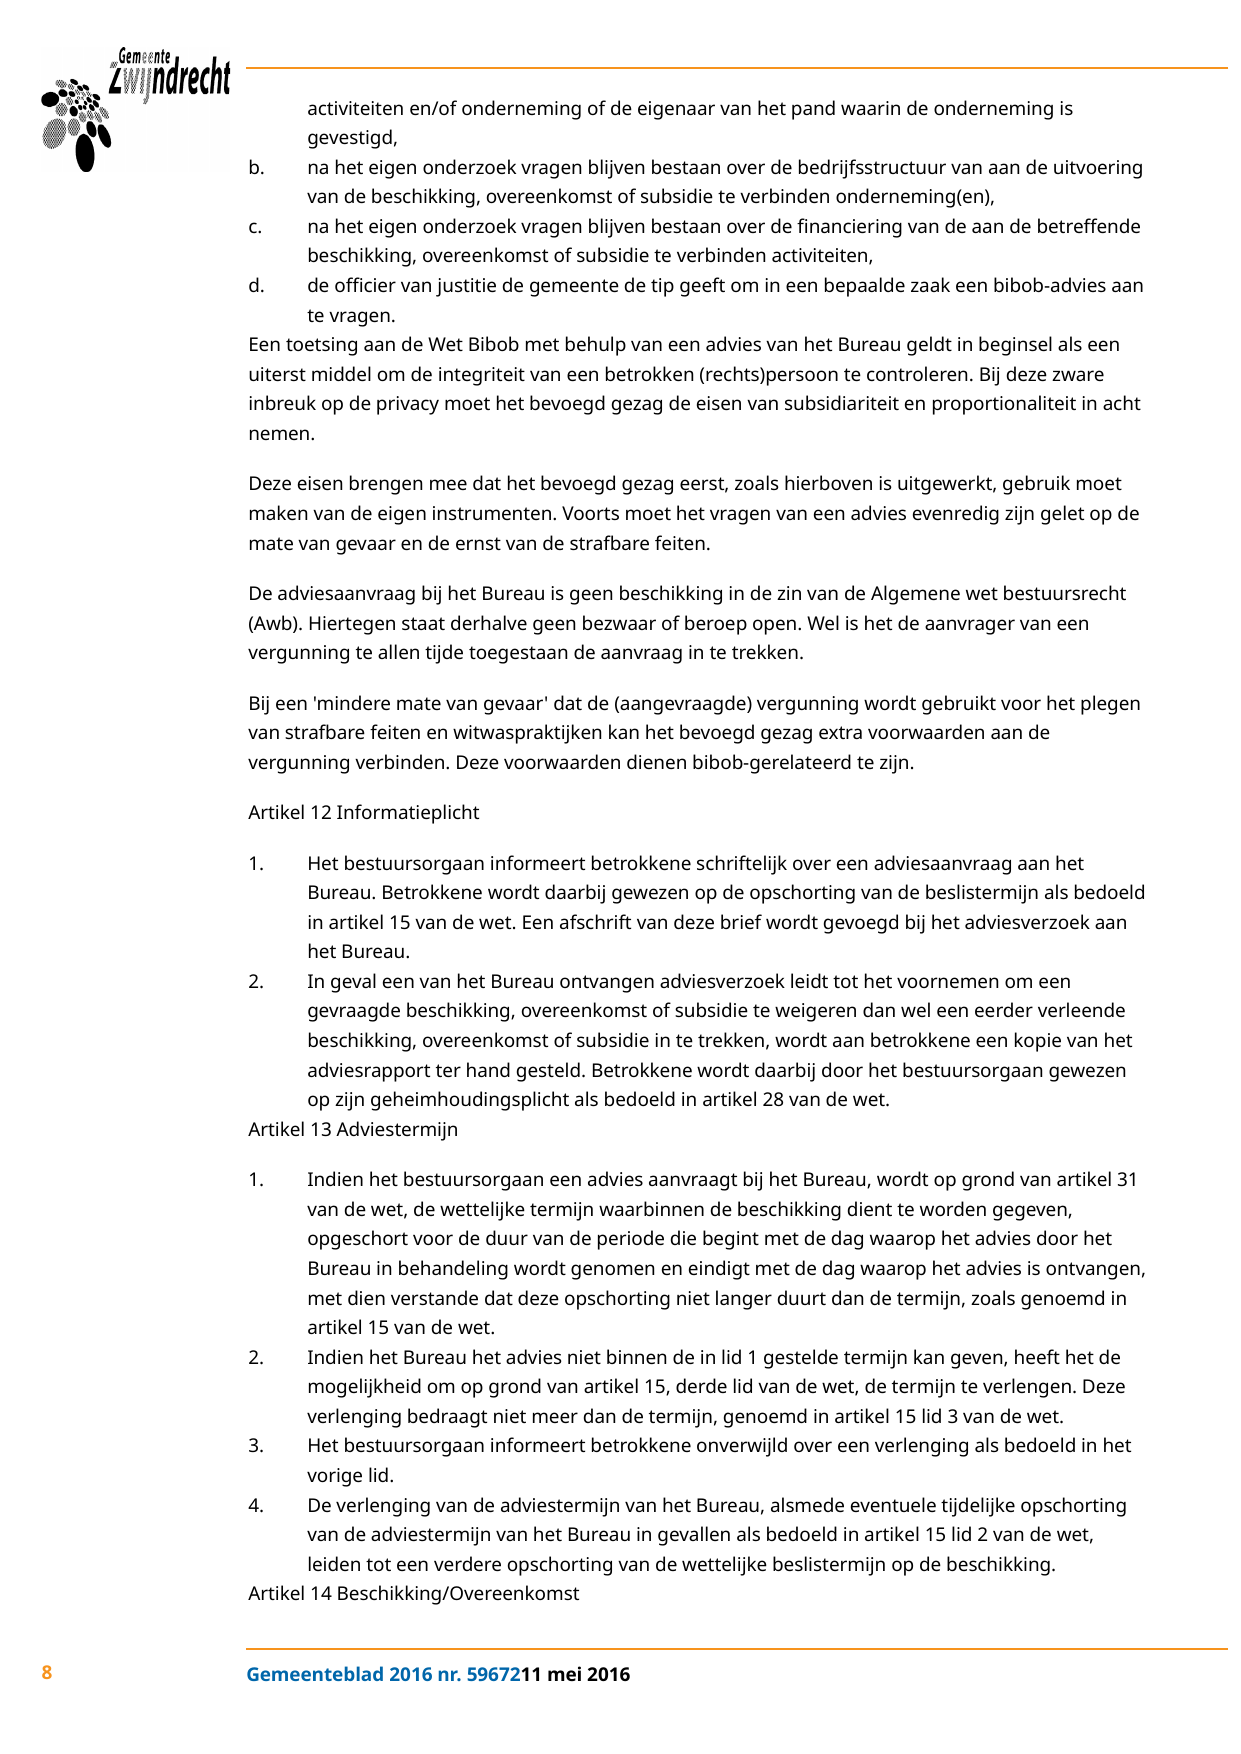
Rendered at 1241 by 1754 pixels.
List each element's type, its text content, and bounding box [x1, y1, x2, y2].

list Indien het Bureau het advies niet binnen de in lid 1 gestelde termijn kan geven, heeft het de mogelijkheid om op grond van artikel 15, derde lid van de wet, de termijn te verlengen. Deze verlenging bedraagt niet meer dan de termijn, genoemd in artikel 15 lid 3 van de wet. [248, 1344, 1152, 1429]
list Het bestuursorgaan informeert betrokkene onverwijld over een verlenging als bedoeld in het vorige lid. [248, 1433, 1152, 1488]
list Indien het bestuursorgaan een advies aanvraagt bij het Bureau, wordt op grond van artikel 31 van de wet, de wettelijke termijn waarbinnen de beschikking dient te worden gegeven, opgeschort voor de duur van de periode die begint met de dag waarop het advies door het Bureau in behandeling wordt genomen en eindigt met de dag waarop het advies is ontvangen, met dien verstande dat deze opschorting niet langer duurt dan de termijn, zoals genoemd in artikel 15 van de wet. [248, 1166, 1152, 1340]
list na het eigen onderzoek vragen blijven bestaan over de financiering van de aan de betreffende beschikking, overeenkomst of subsidie te verbinden activiteiten, [248, 213, 1152, 268]
text Een toetsing aan de Wet Bibob met behulp van een advies van het Bureau geldt in beginsel als een uiterst middel om de integriteit van een betrokken (rechts)persoon te controleren. Bij deze zware inbreuk op de privacy moet het bevoegd gezag de eisen van subsidiariteit en proportionaliteit in acht nemen. [248, 331, 1152, 446]
list Het bestuursorgaan informeert betrokkene schriftelijk over een adviesaanvraag aan het Bureau. Betrokkene wordt daarbij gewezen op de opschorting van de beslistermijn als bedoeld in artikel 15 van de wet. Een afschrift van deze brief wordt gevoegd bij het adviesverzoek aan het Bureau. [248, 850, 1152, 964]
picture [41, 47, 231, 172]
text De adviesaanvraag bij het Bureau is geen beschikking in de zin van de Algemene wet bestuursrecht (Awb). Hiertegen staat derhalve geen bezwaar of beroep open. Wel is het de aanvrager van een vergunning te allen tijde toegestaan de aanvraag in te trekken. [248, 580, 1152, 665]
list na het eigen onderzoek vragen blijven bestaan over de bedrijfsstructuur van aan de uitvoering van de beschikking, overeenkomst of subsidie te verbinden onderneming(en), [248, 154, 1152, 209]
text Deze eisen brengen mee dat het bevoegd gezag eerst, zoals hierboven is uitgewerkt, gebruik moet maken van de eigen instrumenten. Voorts moet het vragen van een advies evenredig zijn gelet op de mate van gevaar en de ernst van de strafbare feiten. [248, 471, 1152, 556]
text Bij een 'mindere mate van gevaar' dat de (aangevraagde) vergunning wordt gebruikt voor het plegen van strafbare feiten en witwaspraktijken kan het bevoegd gezag extra voorwaarden aan de vergunning verbinden. Deze voorwaarden dienen bibob-gerelateerd te zijn. [248, 690, 1152, 775]
list activiteiten en/of onderneming of de eigenaar van het pand waarin de onderneming is gevestigd, [248, 95, 1152, 150]
list De verlenging van de adviestermijn van het Bureau, alsmede eventuele tijdelijke opschorting van de adviestermijn van het Bureau in gevallen als bedoeld in artikel 15 lid 2 van de wet, leiden tot een verdere opschorting van de wettelijke beslistermijn op de beschikking. [248, 1492, 1152, 1577]
text Artikel 13 Adviestermijn [248, 1116, 1152, 1142]
list In geval een van het Bureau ontvangen adviesverzoek leidt tot het voornemen om een gevraagde beschikking, overeenkomst of subsidie te weigeren dan wel een eerder verleende beschikking, overeenkomst of subsidie in te trekken, wordt aan betrokkene een kopie van het adviesrapport ter hand gesteld. Betrokkene wordt daarbij door het bestuursorgaan gewezen op zijn geheimhoudingsplicht als bedoeld in artikel 28 van de wet. [248, 968, 1152, 1112]
text Artikel 12 Informatieplicht [248, 799, 1152, 825]
list de officier van justitie de gemeente de tip geeft om in een bepaalde zaak een bibob-advies aan te vragen. [248, 272, 1152, 328]
text Artikel 14 Beschikking/Overeenkomst [248, 1581, 1152, 1606]
